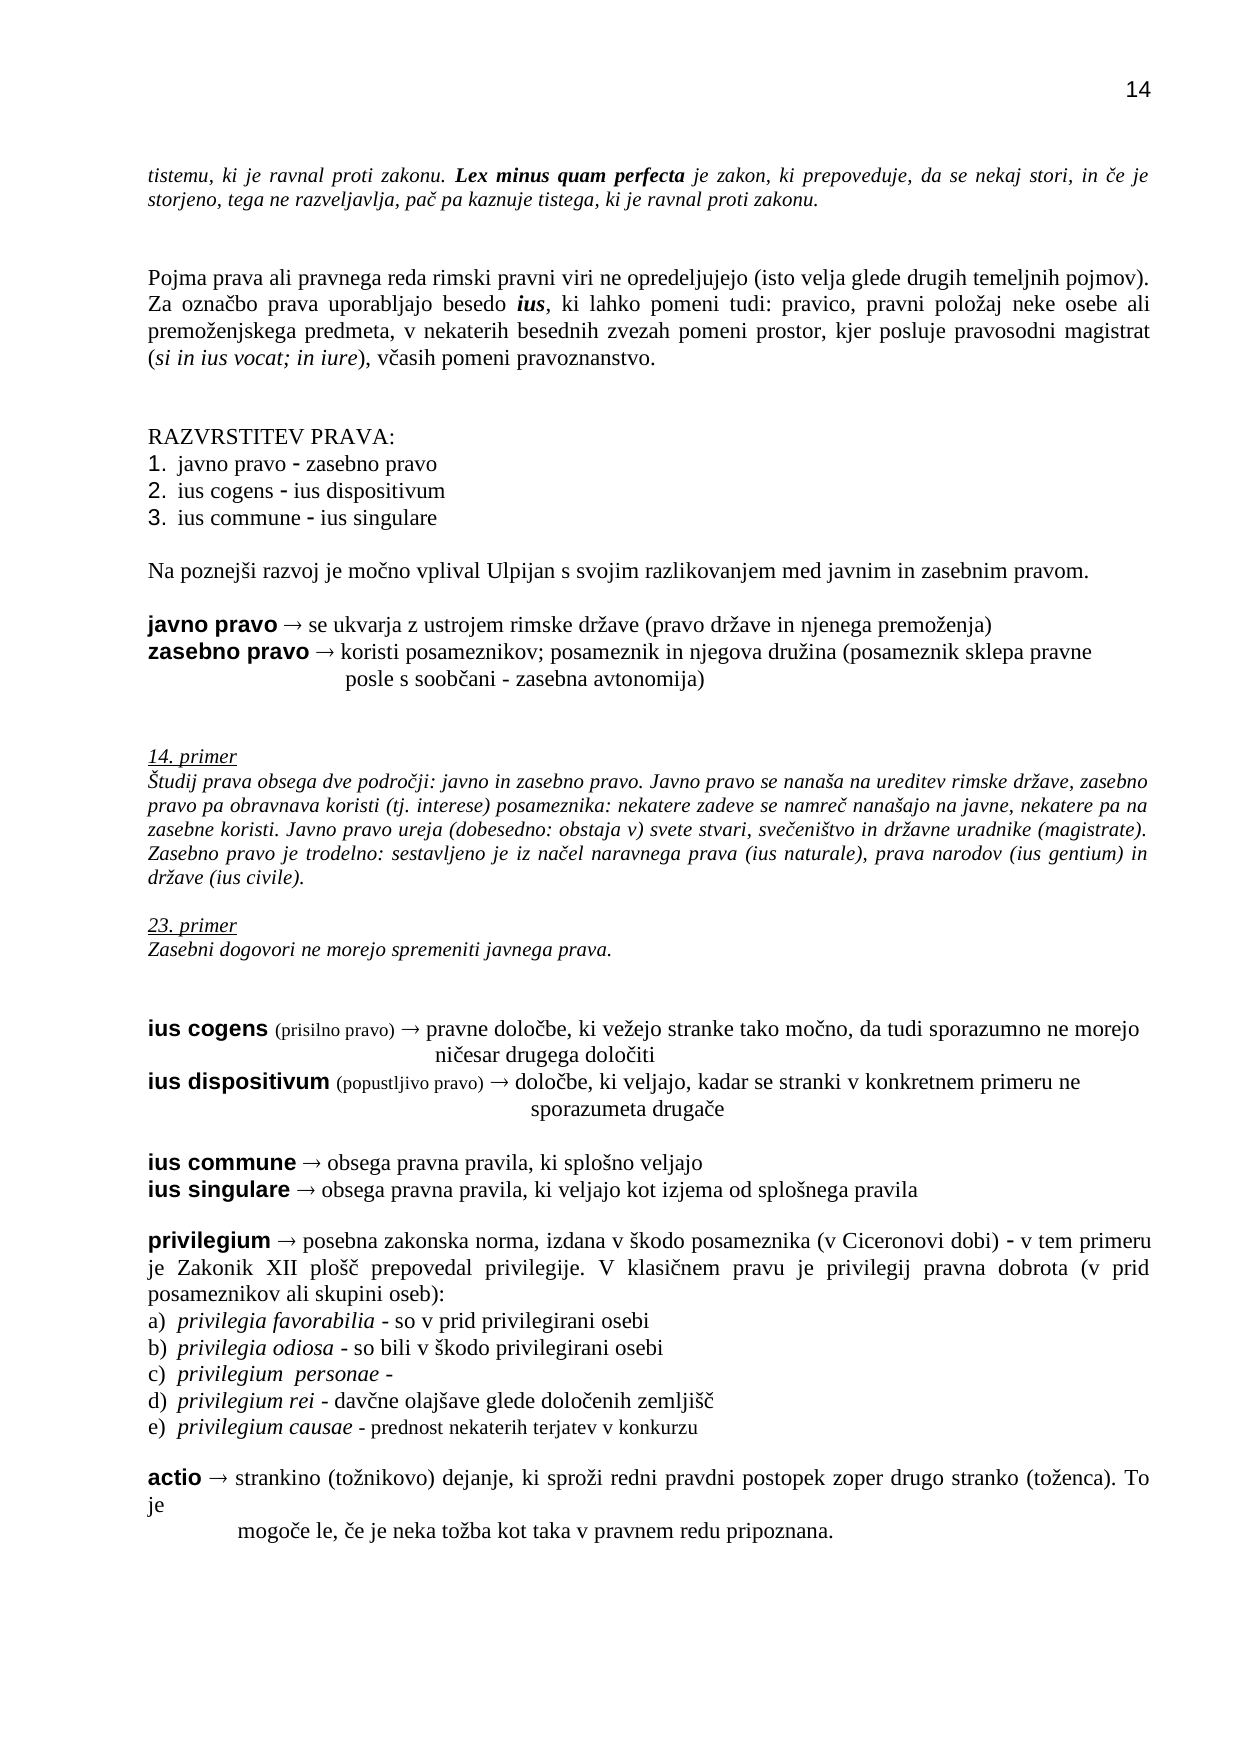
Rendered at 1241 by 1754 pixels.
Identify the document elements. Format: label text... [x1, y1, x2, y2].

list privilegia odiosa - so bili v škodo privilegirani osebi [148, 1333, 1152, 1360]
text mogoče le, če je neka tožba kot taka v pravnem redu pripoznana. [148, 1517, 1152, 1544]
text ius commune ® obsega pravna pravila, ki splošno veljajo [148, 1148, 1152, 1176]
text Na poznejši razvoj je močno vplival Ulpijan s svojim razlikovanjem med javnim in zasebnim pravom. [148, 557, 1152, 584]
list privilegium personae - [148, 1360, 1152, 1387]
text actio ® strankino (tožnikovo) dejanje, ki sproži redni pravdni postopek zoper drugo stranko (toženca). To je [148, 1464, 1152, 1517]
text RAZVRSTITEV PRAVA: [148, 423, 1152, 449]
text ius dispositivum (popustljivo pravo) ® določbe, ki veljajo, kadar se stranki v konkretnem primeru ne [148, 1068, 1152, 1095]
list javno pravo - zasebno pravo [148, 449, 1152, 477]
text privilegium ® posebna zakonska norma, izdana v škodo posameznika (v Ciceronovi dobi) - v tem primeru je Zakonik XII plošč prepovedal privilegije. V klasičnem pravu je privilegij pravna dobrota (v prid posameznikov ali skupini oseb): [148, 1227, 1152, 1307]
text Pojma prava ali pravnega reda rimski pravni viri ne opredeljujejo (isto velja glede drugih temeljnih pojmov). Za označbo prava uporabljajo besedo ius, ki lahko pomeni tudi: pravico, pravni položaj neke osebe ali premoženjskega predmeta, v nekaterih besednih zvezah pomeni prostor, kjer posluje pravosodni magistrat (si in ius vocat; in iure), včasih pomeni pravoznanstvo. [148, 264, 1152, 370]
list ius commune - ius singulare [148, 504, 1152, 531]
list privilegium causae - prednost nekaterih terjatev v konkurzu [148, 1413, 1152, 1440]
text 23. primer [148, 913, 1152, 937]
text 14. primer [148, 744, 1152, 768]
text posle s soobčani - zasebna avtonomija) [148, 665, 1152, 691]
list ius cogens - ius dispositivum [148, 477, 1152, 504]
text ius cogens (prisilno pravo) ® pravne določbe, ki vežejo stranke tako močno, da tudi sporazumno ne morejo [148, 1014, 1152, 1041]
text tistemu, ki je ravnal proti zakonu. Lex minus quam perfecta je zakon, ki prepoveduje, da se nekaj stori, in če je storjeno, tega ne razveljavlja, pač pa kaznuje tistega, ki je ravnal proti zakonu. [148, 162, 1152, 211]
text ius singulare ® obsega pravna pravila, ki veljajo kot izjema od splošnega pravila [148, 1176, 1152, 1203]
text Študij prava obsega dve področji: javno in zasebno pravo. Javno pravo se nanaša na ureditev rimske države, zasebno pravo pa obravnava koristi (tj. interese) posameznika: nekatere zadeve se namreč nanašajo na javne, nekatere pa na zasebne koristi. Javno pravo ureja (dobesedno: obstaja v) svete stvari, svečeništvo in državne uradnike (magistrate). Zasebno pravo je trodelno: sestavljeno je iz načel naravnega prava (ius naturale), prava narodov (ius gentium) in države (ius civile). [148, 768, 1152, 889]
list privilegium rei - davčne olajšave glede določenih zemljišč [148, 1387, 1152, 1413]
text Zasebni dogovori ne morejo spremeniti javnega prava. [148, 937, 1152, 961]
text zasebno pravo ® koristi posameznikov; posameznik in njegova družina (posameznik sklepa pravne [148, 638, 1152, 665]
text sporazumeta drugače [148, 1095, 1152, 1121]
text ničesar drugega določiti [148, 1041, 1152, 1068]
text javno pravo ® se ukvarja z ustrojem rimske države (pravo države in njenega premoženja) [148, 611, 1152, 638]
list privilegia favorabilia - so v prid privilegirani osebi [148, 1307, 1152, 1333]
